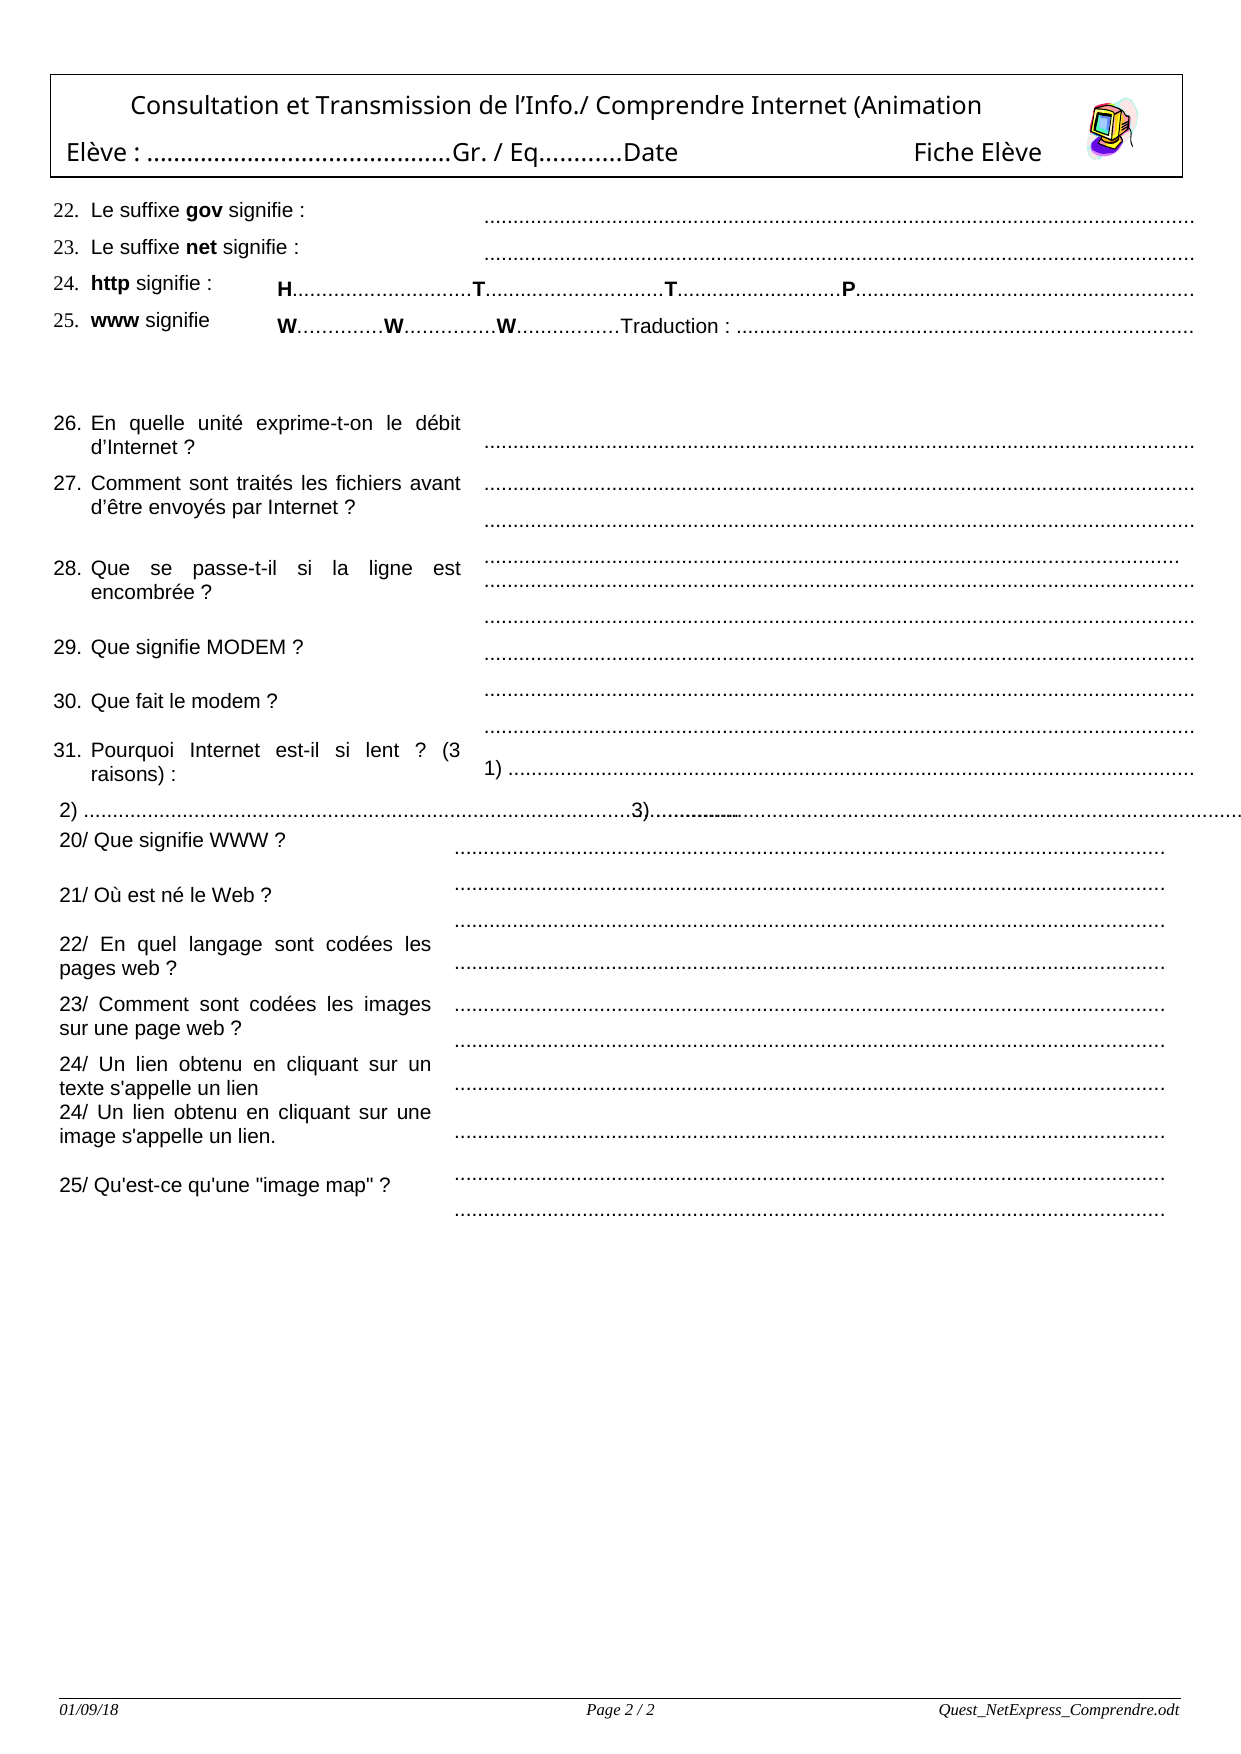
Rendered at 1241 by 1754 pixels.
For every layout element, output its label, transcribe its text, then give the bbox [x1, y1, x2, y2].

table_cell [48, 338, 472, 374]
table_cell [473, 628, 1194, 665]
table_cell [473, 459, 1194, 531]
table_cell H T T P [266, 265, 1194, 301]
table_cell [473, 228, 1194, 265]
table_cell 23/ Comment sont codées les images sur une page web ? [48, 979, 443, 1052]
table_cell 22/ En quel langage sont codées les pages web ? [48, 931, 443, 979]
table_cell Comment sont traités les fichiers avant d’être envoyés par Internet ? [48, 459, 472, 531]
table_cell Le suffixe net signifie : [48, 228, 472, 265]
table_cell [473, 665, 1194, 738]
table_cell [473, 411, 1194, 458]
table_cell [473, 374, 1194, 411]
table_cell [443, 1100, 1194, 1148]
table_cell [473, 192, 1194, 228]
table_cell Pourquoi Internet est-il si lent ? (3 raisons) : [48, 738, 472, 786]
table_cell Que se passe-t-il si la ligne est encombrée ? [48, 531, 472, 628]
table_cell [443, 1148, 1194, 1221]
table_cell www signifie [48, 301, 266, 338]
table_cell [443, 1052, 1194, 1100]
table_cell En quelle unité exprime-t-on le débit d’Internet ? [48, 411, 472, 458]
table_cell 3) [620, 786, 1194, 822]
table_cell [443, 859, 1194, 931]
table_cell [48, 374, 472, 411]
table_cell Que fait le modem ? [48, 665, 472, 738]
table_cell [473, 338, 1194, 374]
table_cell 20/ Que signifie WWW ? [48, 822, 443, 858]
table_cell 2) [48, 786, 620, 822]
table_cell [443, 822, 1194, 858]
table_cell [443, 931, 1194, 979]
table_cell 21/ Où est né le Web ? [48, 859, 443, 931]
table_cell 1) [473, 738, 1194, 786]
table_cell [473, 531, 1194, 628]
table_cell 25/ Qu'est-ce qu'une "image map" ? [48, 1148, 443, 1221]
table_cell W W W Traduction : [266, 301, 1194, 338]
table_cell Que signifie MODEM ? [48, 628, 472, 665]
table_cell 24/ Un lien obtenu en cliquant sur une image s'appelle un lien. [48, 1100, 443, 1148]
table_cell http signifie : [48, 265, 266, 301]
table_cell [443, 979, 1194, 1052]
table_cell 24/ Un lien obtenu en cliquant sur un texte s'appelle un lien [48, 1052, 443, 1100]
table_cell Le suffixe gov signifie : [48, 192, 472, 228]
